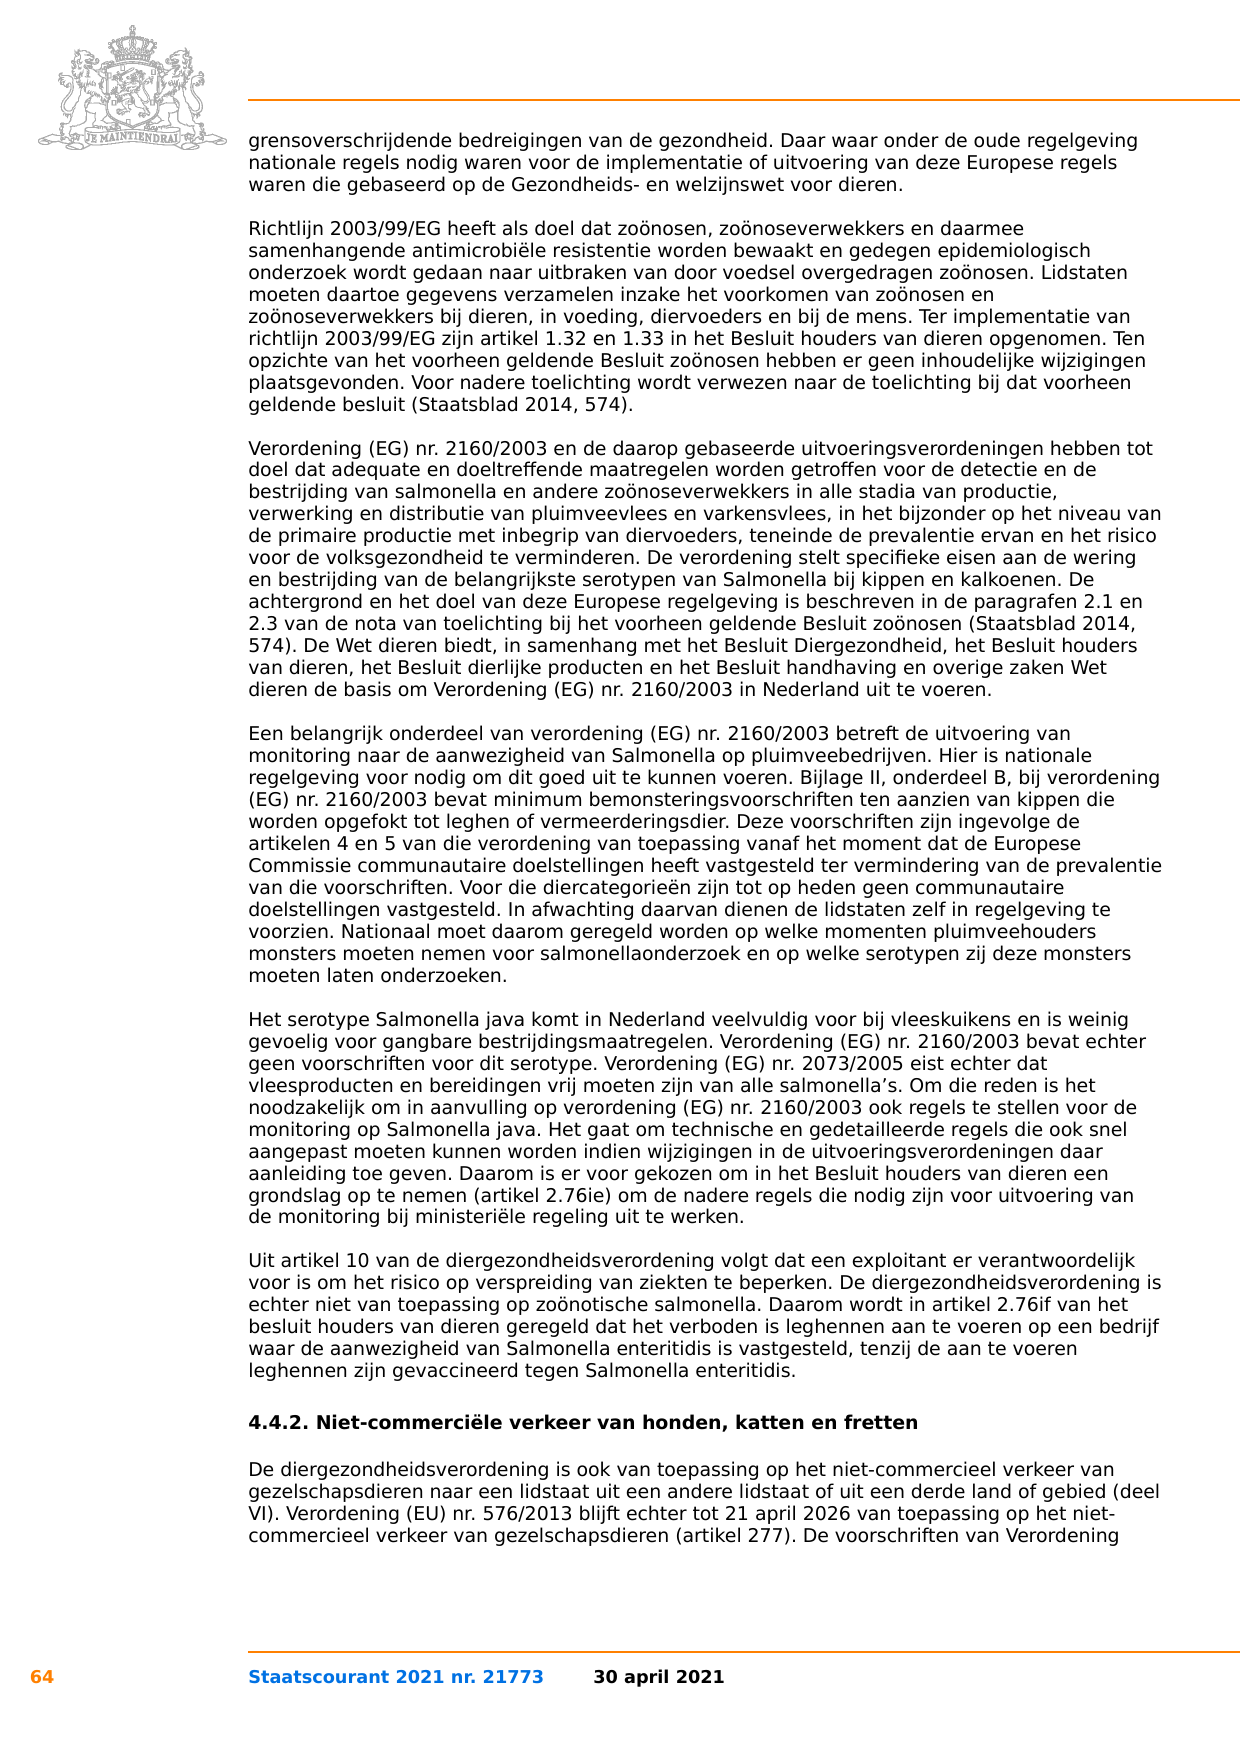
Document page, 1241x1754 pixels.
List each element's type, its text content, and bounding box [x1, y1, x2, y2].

picture [38, 25, 227, 150]
text Het serotype Salmonella java komt in Nederland veelvuldig voor bij vleeskuikens en is weinig gevoelig voor gangbare bestrijdingsmaatregelen. Verordening (EG) nr. 2160/2003 bevat echter geen voorschriften voor dit serotype. Verordening (EG) nr. 2073/2005 eist echter dat vleesproducten en bereidingen vrij moeten zijn van alle salmonella’s. Om die reden is het noodzakelijk om in aanvulling op verordening (EG) nr. 2160/2003 ook regels te stellen voor de monitoring op Salmonella java. Het gaat om technische en gedetailleerde regels die ook snel aangepast moeten kunnen worden indien wijzigingen in de uitvoeringsverordeningen daar aanleiding toe geven. Daarom is er voor gekozen om in het Besluit houders van dieren een grondslag op te nemen (artikel 2.76ie) om de nadere regels die nodig zijn voor uitvoering van de monitoring bij ministeriële regeling uit te werken. [248, 1009, 1163, 1228]
text Verordening (EG) nr. 2160/2003 en de daarop gebaseerde uitvoeringsverordeningen hebben tot doel dat adequate en doeltreffende maatregelen worden getroffen voor de detectie en de bestrijding van salmonella en andere zoönoseverwekkers in alle stadia van productie, verwerking en distributie van pluimveevlees en varkensvlees, in het bijzonder op het niveau van de primaire productie met inbegrip van diervoeders, teneinde de prevalentie ervan en het risico voor de volksgezondheid te verminderen. De verordening stelt specifieke eisen aan de wering en bestrijding van de belangrijkste serotypen van Salmonella bij kippen en kalkoenen. De achtergrond en het doel van deze Europese regelgeving is beschreven in de paragrafen 2.1 en 2.3 van de nota van toelichting bij het voorheen geldende Besluit zoönosen (Staatsblad 2014, 574). De Wet dieren biedt, in samenhang met het Besluit Diergezondheid, het Besluit houders van dieren, het Besluit dierlijke producten en het Besluit handhaving en overige zaken Wet dieren de basis om Verordening (EG) nr. 2160/2003 in Nederland uit te voeren. [248, 437, 1163, 701]
text Een belangrijk onderdeel van verordening (EG) nr. 2160/2003 betreft de uitvoering van monitoring naar de aanwezigheid van Salmonella op pluimveebedrijven. Hier is nationale regelgeving voor nodig om dit goed uit te kunnen voeren. Bijlage II, onderdeel B, bij verordening (EG) nr. 2160/2003 bevat minimum bemonsteringsvoorschriften ten aanzien van kippen die worden opgefokt tot leghen of vermeerderingsdier. Deze voorschriften zijn ingevolge de artikelen 4 en 5 van die verordening van toepassing vanaf het moment dat de Europese Commissie communautaire doelstellingen heeft vastgesteld ter vermindering van de prevalentie van die voorschriften. Voor die diercategorieën zijn tot op heden geen communautaire doelstellingen vastgesteld. In afwachting daarvan dienen de lidstaten zelf in regelgeving te voorzien. Nationaal moet daarom geregeld worden op welke momenten pluimveehouders monsters moeten nemen voor salmonellaonderzoek en op welke serotypen zij deze monsters moeten laten onderzoeken. [248, 723, 1163, 987]
text De diergezondheidsverordening is ook van toepassing op het niet-commercieel verkeer van gezelschapsdieren naar een lidstaat uit een andere lidstaat of uit een derde land of gebied (deel VI). Verordening (EU) nr. 576/2013 blijft echter tot 21 april 2026 van toepassing op het niet-commercieel verkeer van gezelschapsdieren (artikel 277). De voorschriften van Verordening [248, 1459, 1163, 1547]
text Uit artikel 10 van de diergezondheidsverordening volgt dat een exploitant er verantwoordelijk voor is om het risico op verspreiding van ziekten te beperken. De diergezondheidsverordening is echter niet van toepassing op zoönotische salmonella. Daarom wordt in artikel 2.76if van het besluit houders van dieren geregeld dat het verboden is leghennen aan te voeren op een bedrijf waar de aanwezigheid van Salmonella enteritidis is vastgesteld, tenzij de aan te voeren leghennen zijn gevaccineerd tegen Salmonella enteritidis. [248, 1250, 1163, 1382]
subtitle 4.4.2. Niet-commerciële verkeer van honden, katten en fretten [248, 1412, 1163, 1434]
text Richtlijn 2003/99/EG heeft als doel dat zoönosen, zoönoseverwekkers en daarmee samenhangende antimicrobiële resistentie worden bewaakt en gedegen epidemiologisch onderzoek wordt gedaan naar uitbraken van door voedsel overgedragen zoönosen. Lidstaten moeten daartoe gegevens verzamelen inzake het voorkomen van zoönosen en zoönoseverwekkers bij dieren, in voeding, diervoeders en bij de mens. Ter implementatie van richtlijn 2003/99/EG zijn artikel 1.32 en 1.33 in het Besluit houders van dieren opgenomen. Ten opzichte van het voorheen geldende Besluit zoönosen hebben er geen inhoudelijke wijzigingen plaatsgevonden. Voor nadere toelichting wordt verwezen naar de toelichting bij dat voorheen geldende besluit (Staatsblad 2014, 574). [248, 218, 1163, 416]
text grensoverschrijdende bedreigingen van de gezondheid. Daar waar onder de oude regelgeving nationale regels nodig waren voor de implementatie of uitvoering van deze Europese regels waren die gebaseerd op de Gezondheids- en welzijnswet voor dieren. [248, 130, 1163, 196]
